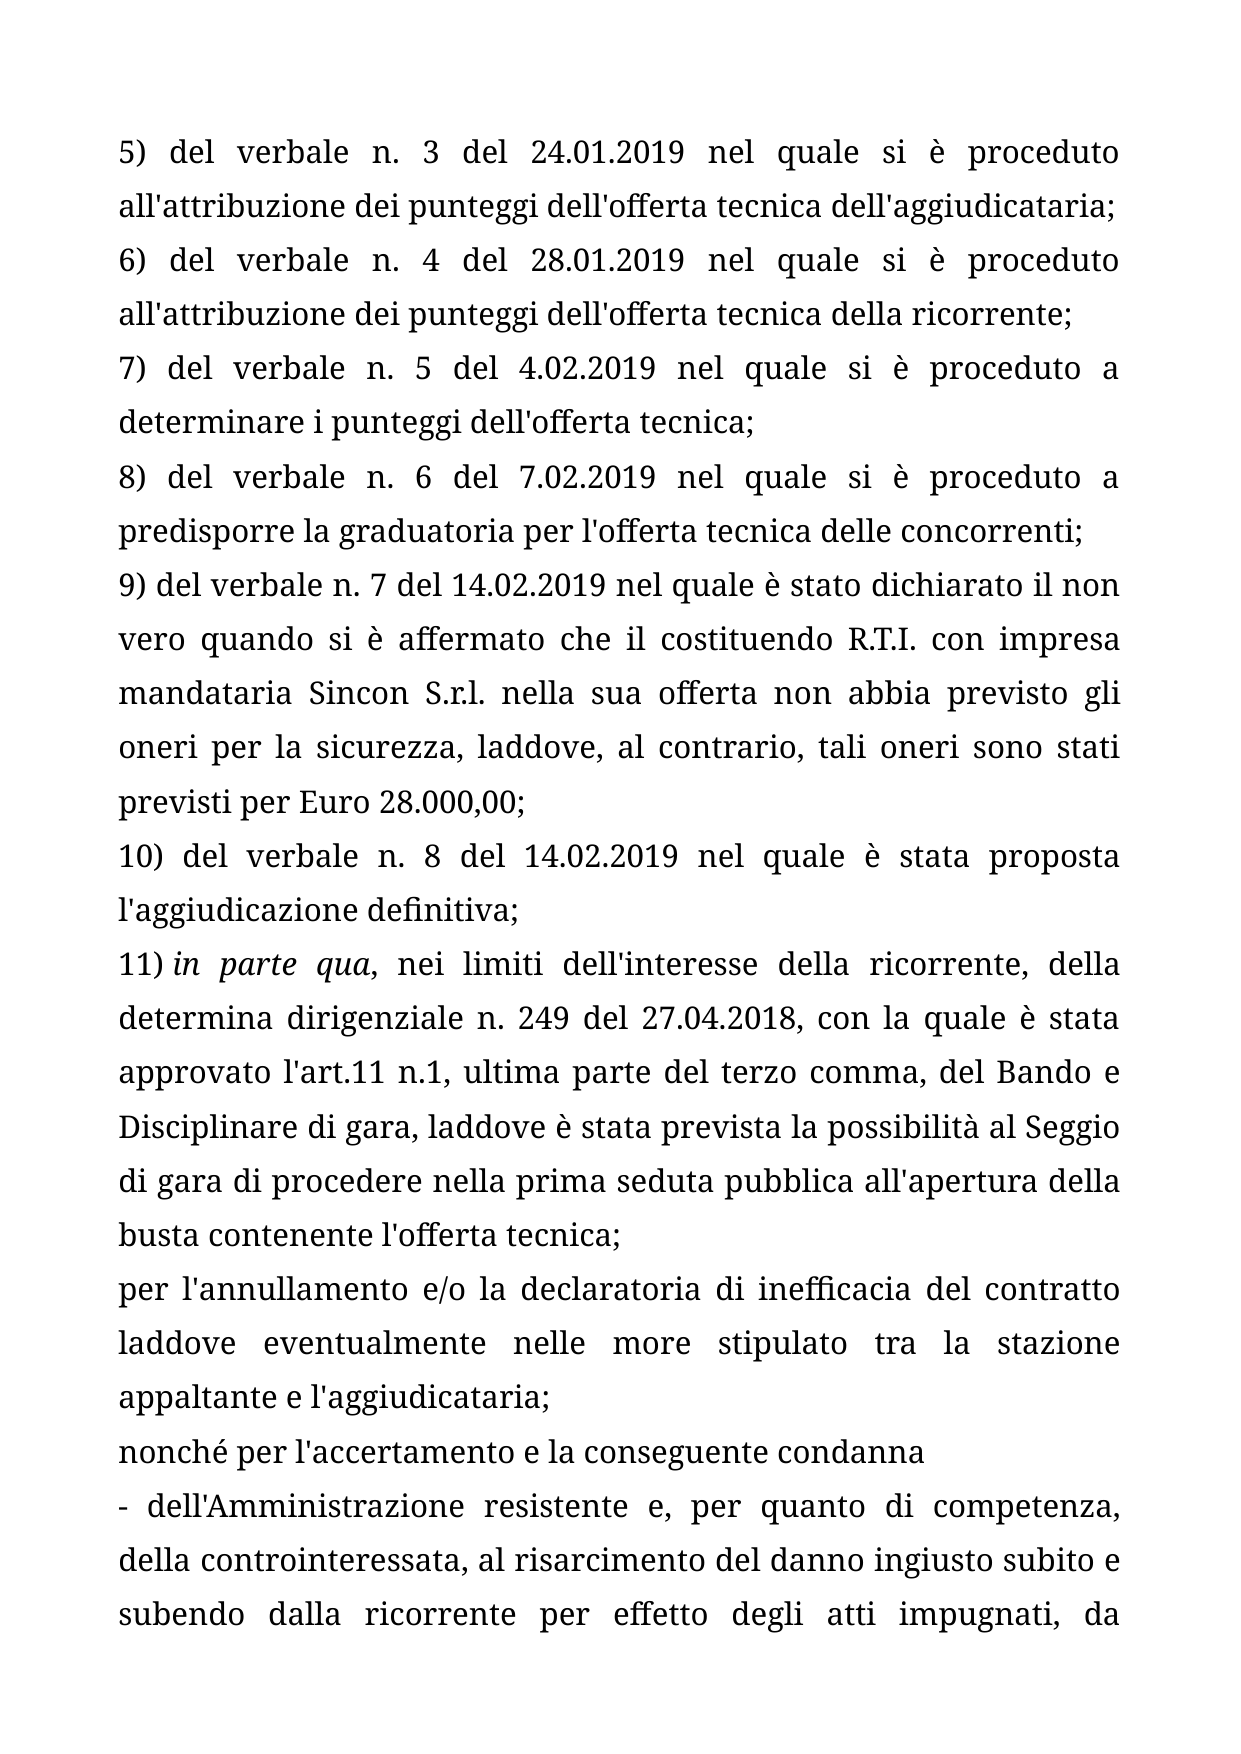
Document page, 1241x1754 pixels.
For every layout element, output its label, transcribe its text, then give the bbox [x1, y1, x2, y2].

text per l'annullamento e/o la declaratoria di inefficacia del contratto laddove eventualmente nelle more stipulato tra la stazione appaltante e l'aggiudicataria; [118, 1256, 1122, 1418]
text 10) del verbale n. 8 del 14.02.2019 nel quale è stata proposta l'aggiudicazione definitiva; [118, 822, 1122, 931]
text 9) del verbale n. 7 del 14.02.2019 nel quale è stato dichiarato il non vero quando si è affermato che il costituendo R.T.I. con impresa mandataria Sincon S.r.l. nella sua offerta non abbia previsto gli oneri per la sicurezza, laddove, al contrario, tali oneri sono stati previsti per Euro 28.000,00; [118, 551, 1122, 822]
text nonché per l'accertamento e la conseguente condanna [118, 1418, 1122, 1472]
text 11) in parte qua, nei limiti dell'interesse della ricorrente, della determina dirigenziale n. 249 del 27.04.2018, con la quale è stata approvato l'art.11 n.1, ultima parte del terzo comma, del Bando e Disciplinare di gara, laddove è stata prevista la possibilità al Seggio di gara di procedere nella prima seduta pubblica all'apertura della busta contenente l'offerta tecnica; [118, 931, 1122, 1256]
text - dell'Amministrazione resistente e, per quanto di competenza, della controinteressata, al risarcimento del danno ingiusto subito e subendo dalla ricorrente per effetto degli atti impugnati, da [118, 1472, 1122, 1635]
text 5) del verbale n. 3 del 24.01.2019 nel quale si è proceduto all'attribuzione dei punteggi dell'offerta tecnica dell'aggiudicataria; [118, 118, 1122, 226]
text 6) del verbale n. 4 del 28.01.2019 nel quale si è proceduto all'attribuzione dei punteggi dell'offerta tecnica della ricorrente; [118, 226, 1122, 335]
text 8) del verbale n. 6 del 7.02.2019 nel quale si è proceduto a predisporre la graduatoria per l'offerta tecnica delle concorrenti; [118, 443, 1122, 551]
text 7) del verbale n. 5 del 4.02.2019 nel quale si è proceduto a determinare i punteggi dell'offerta tecnica; [118, 335, 1122, 443]
